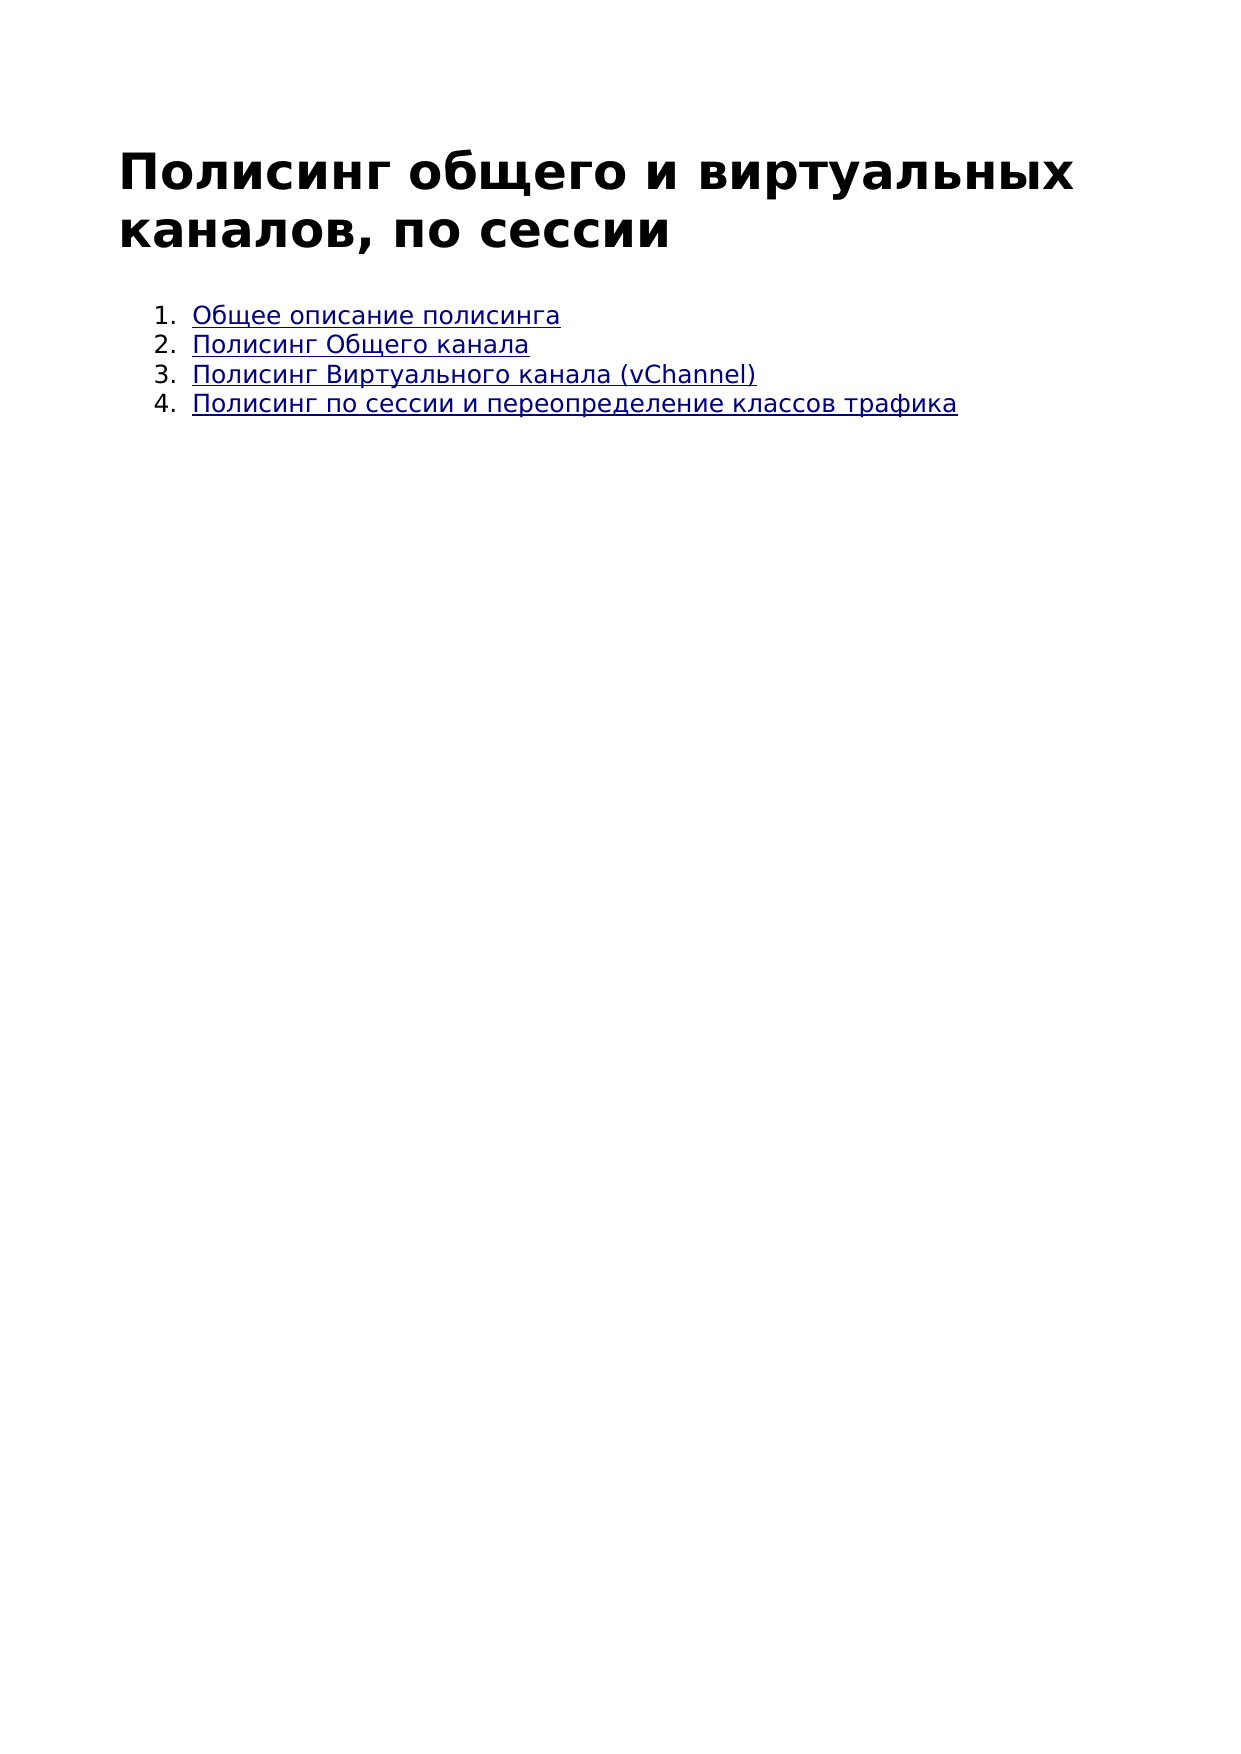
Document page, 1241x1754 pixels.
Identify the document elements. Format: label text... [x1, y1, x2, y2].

subtitle Полисинг общего и виртуальных каналов, по сессии [118, 143, 1122, 259]
list Полисинг Виртуального канала (vChannel) [177, 360, 1122, 389]
list Полисинг по сессии и переопределение классов трафика [177, 389, 1122, 418]
list Общее описание полисинга [177, 302, 1122, 331]
list Полисинг Общего канала [177, 331, 1122, 360]
